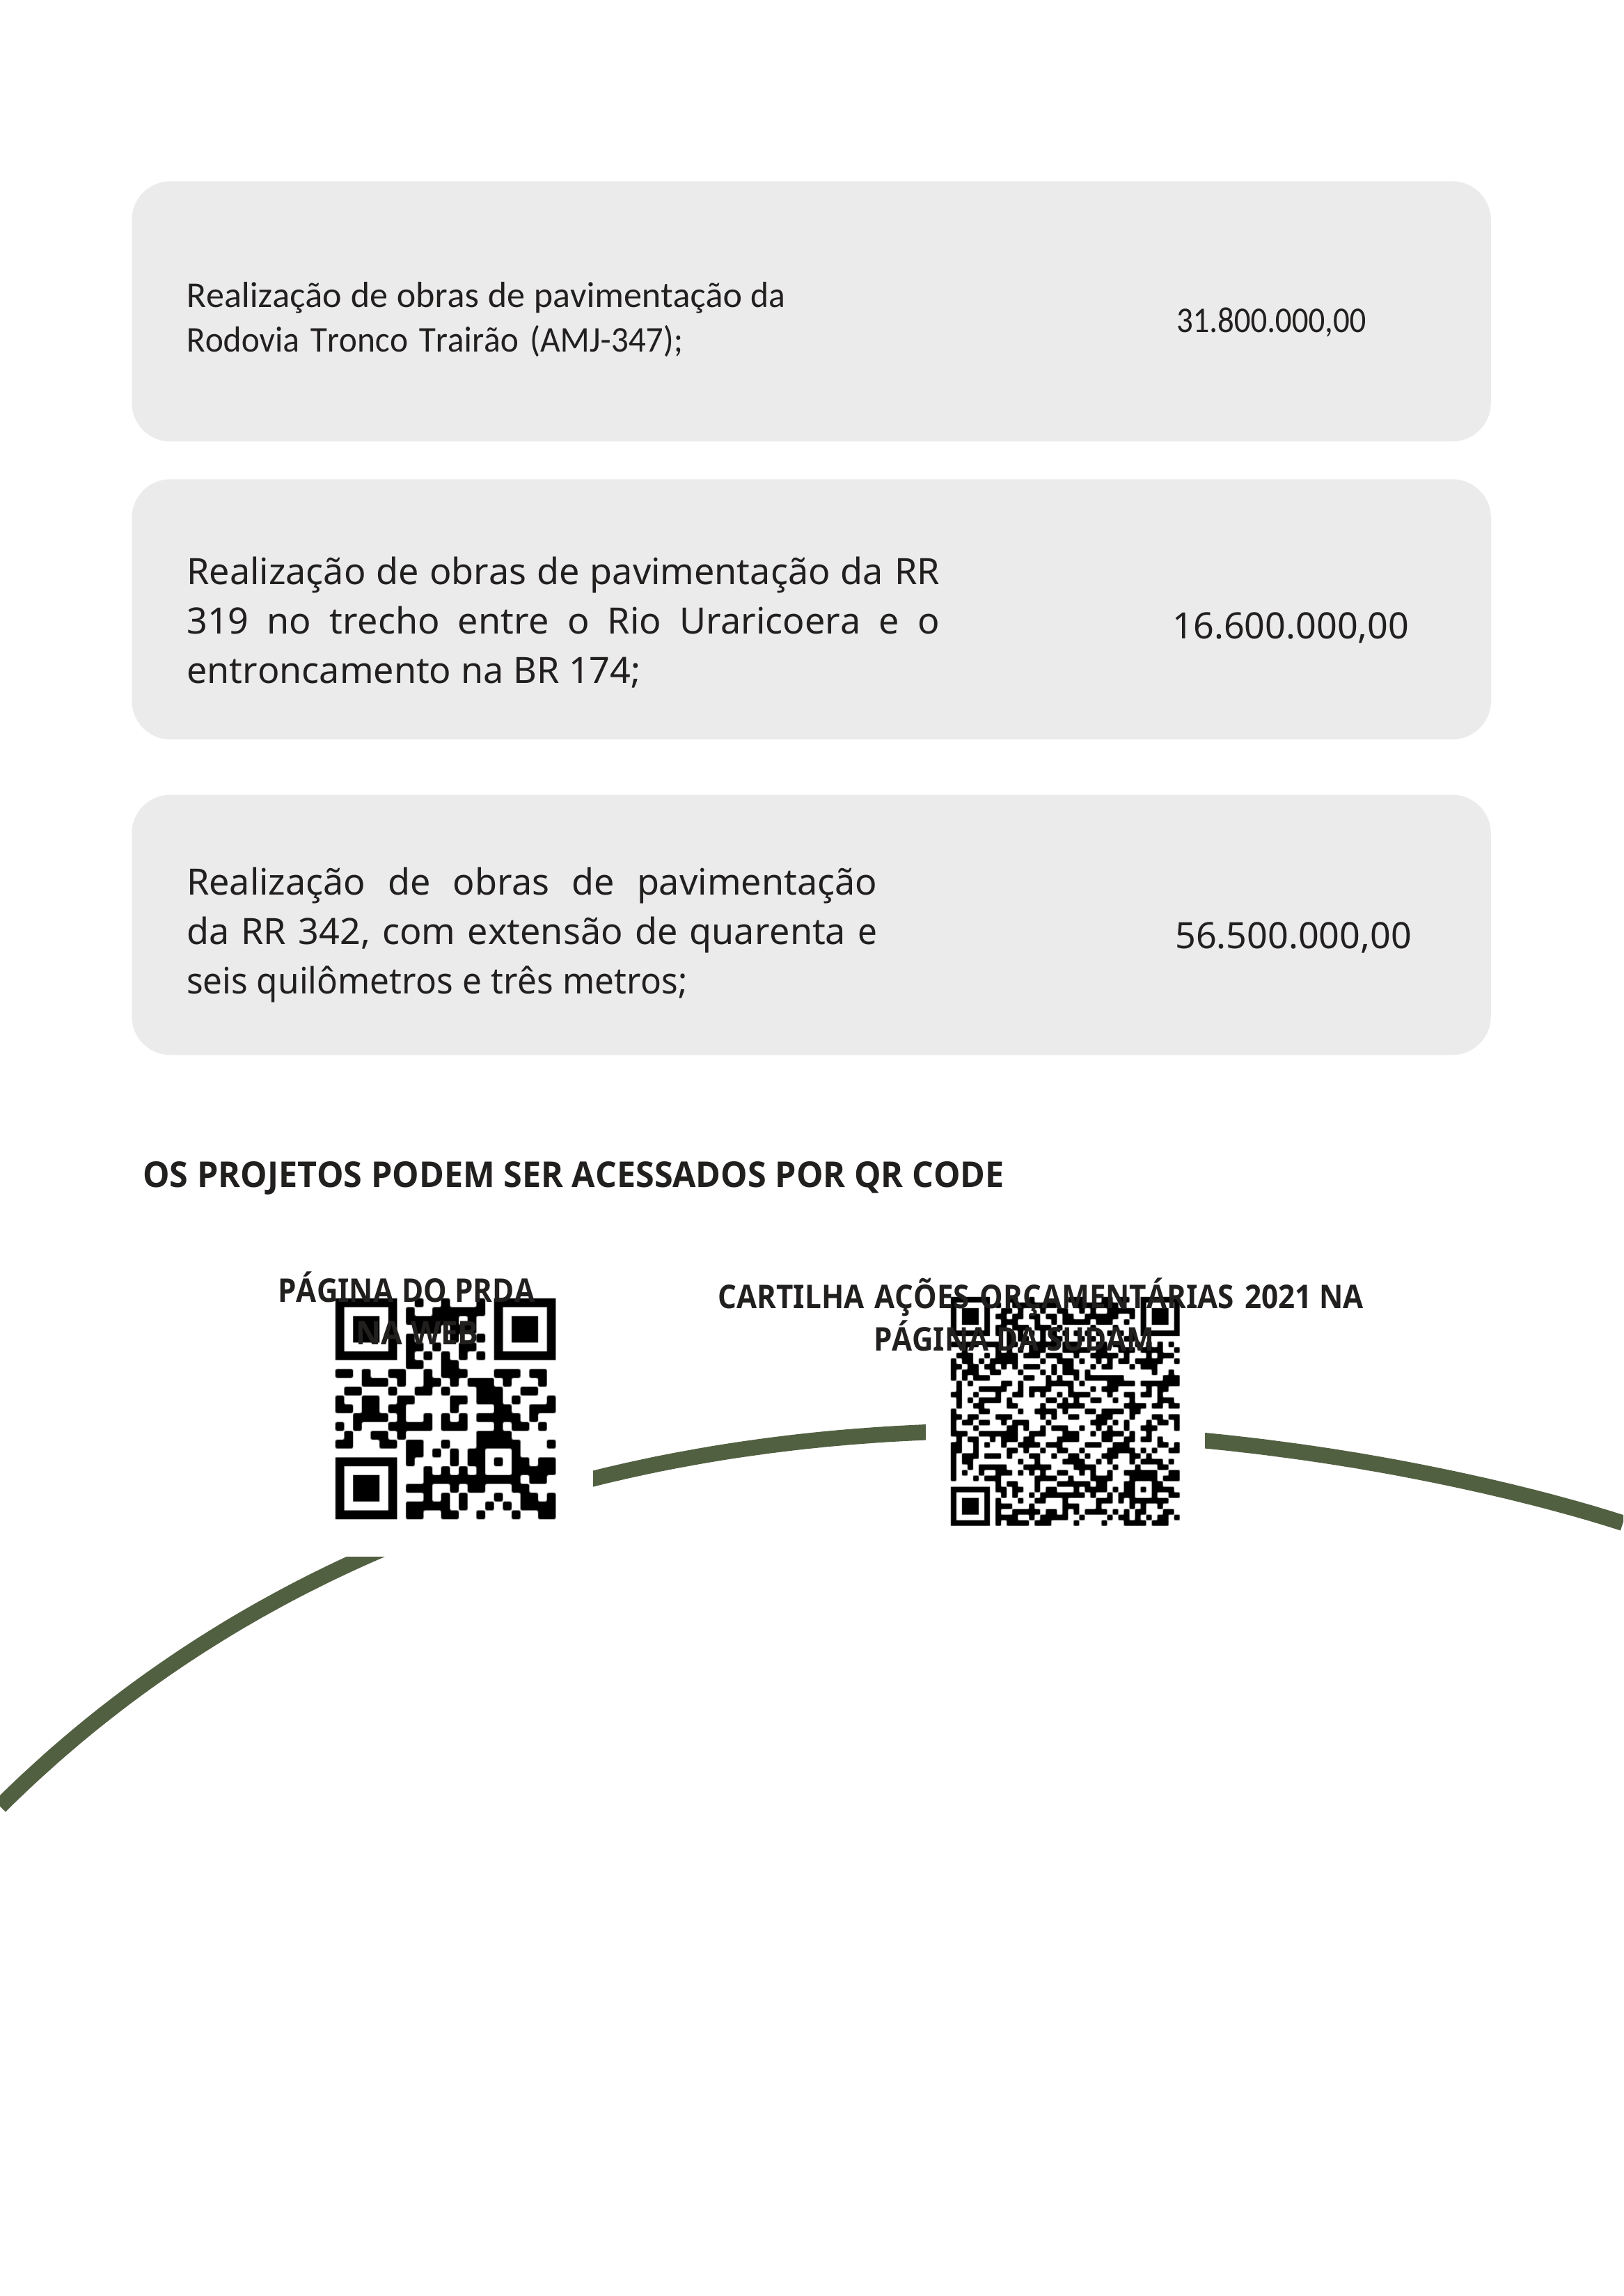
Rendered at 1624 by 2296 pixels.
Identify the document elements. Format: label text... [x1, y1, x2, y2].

text PÁGINA DO PRDA NA WEB [278, 1267, 299, 1354]
text 16.600.000,00 [1492, 600, 1519, 650]
text CARTILHA AÇÕES ORÇAMENTÁRIAS 2021 NA PÁGINA DA SUDAM [718, 1273, 926, 1360]
text CARTILHA AÇÕES ORÇAMENTÁRIAS 2021 NA PÁGINA DA SUDAM [1205, 1273, 1456, 1360]
text OS PROJETOS PODEM SER ACESSADOS POR QR CODE [143, 1149, 1519, 1197]
text 56.500.000,00 [1491, 910, 1519, 959]
